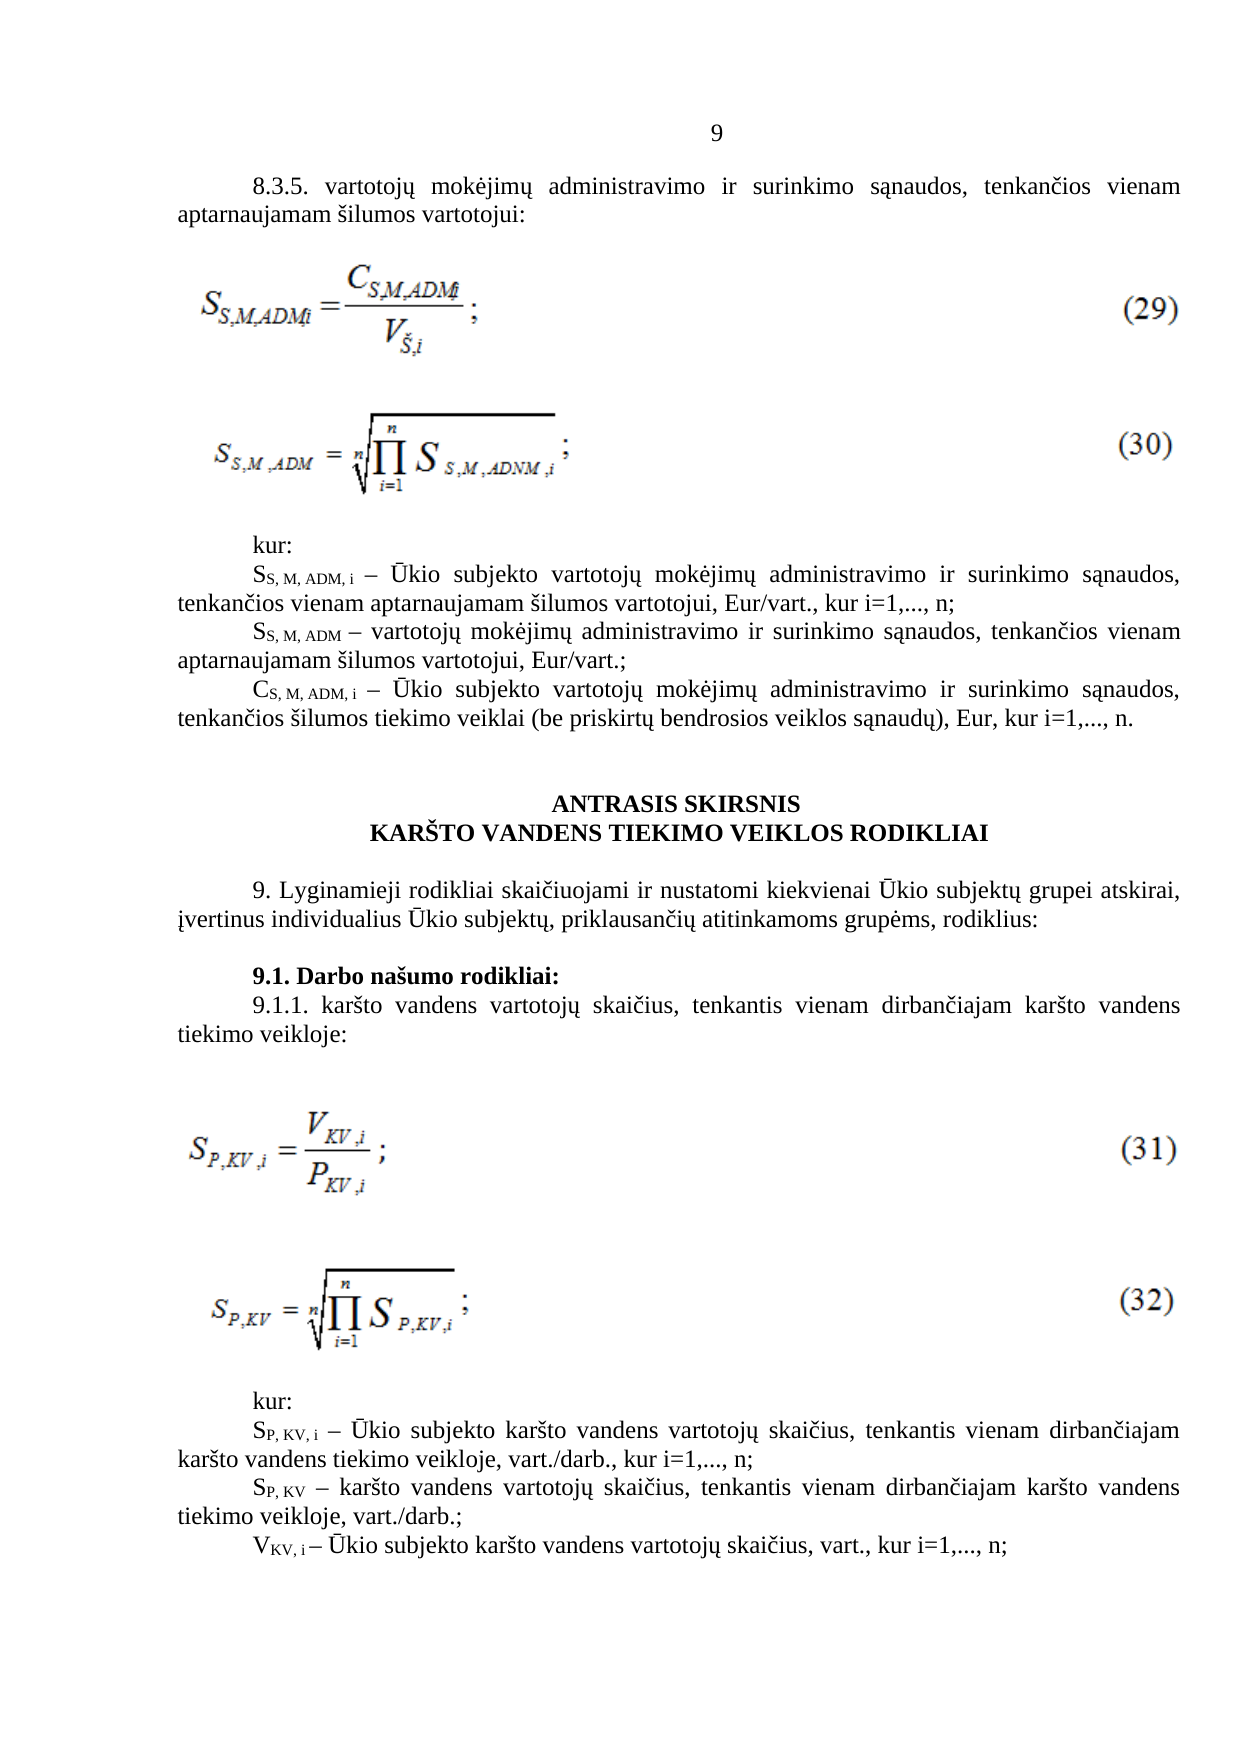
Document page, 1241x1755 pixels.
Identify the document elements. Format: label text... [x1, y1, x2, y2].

text kur: [177, 1386, 1181, 1415]
text CS, M, ADM, i – Ūkio subjekto vartotojų mokėjimų administravimo ir surinkimo sąnaudos, tenkančios šilumos tiekimo veiklai (be priskirtų bendrosios veiklos sąnaudų), Eur, kur i=1,..., n. [177, 674, 1181, 731]
text kur: [177, 530, 1181, 559]
text SS, M, ADM, i – Ūkio subjekto vartotojų mokėjimų administravimo ir surinkimo sąnaudos, tenkančios vienam aptarnaujamam šilumos vartotojui, Eur/vart., kur i=1,..., n; [177, 559, 1181, 616]
text 8.3.5. vartotojų mokėjimų administravimo ir surinkimo sąnaudos, tenkančios vienam aptarnaujamam šilumos vartotojui: [177, 171, 1181, 228]
text 9.1.1. karšto vandens vartotojų skaičius, tenkantis vienam dirbančiajam karšto vandens tiekimo veikloje: [177, 990, 1181, 1048]
text SS, M, ADM – vartotojų mokėjimų administravimo ir surinkimo sąnaudos, tenkančios vienam aptarnaujamam šilumos vartotojui, Eur/vart.; [177, 616, 1181, 674]
text SP, KV, i – Ūkio subjekto karšto vandens vartotojų skaičius, tenkantis vienam dirbančiajam karšto vandens tiekimo veikloje, vart./darb., kur i=1,..., n; [177, 1415, 1181, 1472]
text VKV, i – Ūkio subjekto karšto vandens vartotojų skaičius, vart., kur i=1,..., n; [177, 1530, 1181, 1559]
text SP, KV – karšto vandens vartotojų skaičius, tenkantis vienam dirbančiajam karšto vandens tiekimo veikloje, vart./darb.; [177, 1472, 1181, 1530]
text 9. Lyginamieji rodikliai skaičiuojami ir nustatomi kiekvienai Ūkio subjektų grupei atskirai, įvertinus individualius Ūkio subjektų, priklausančių atitinkamoms grupėms, rodiklius: [177, 875, 1181, 933]
text 9.1. Darbo našumo rodikliai: [177, 961, 1181, 990]
text KARŠTO VANDENS TIEKIMO VEIKLOS RODIKLIAI [177, 818, 1181, 846]
text ANTRASIS SKIRSNIS [177, 789, 1181, 818]
